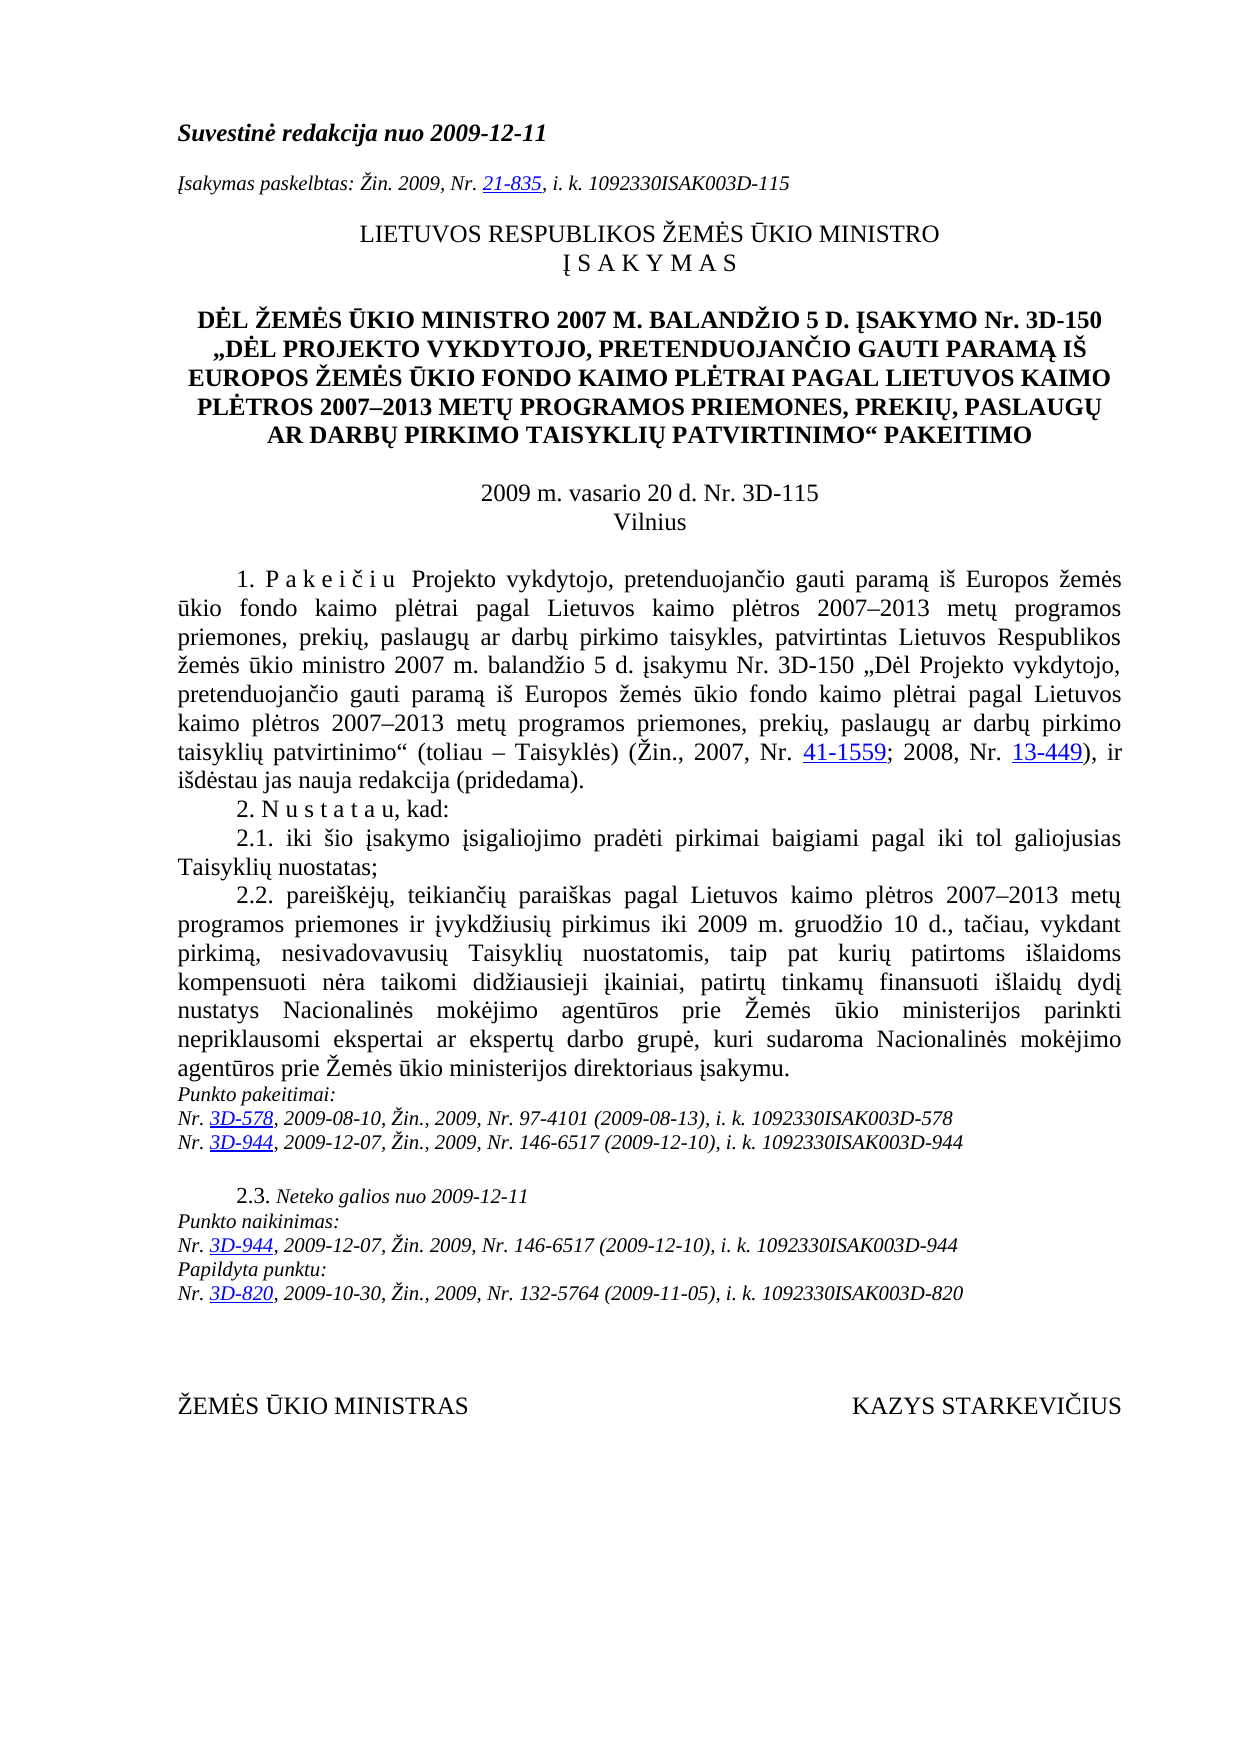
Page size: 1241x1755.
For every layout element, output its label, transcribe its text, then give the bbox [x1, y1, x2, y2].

text 2.3. Neteko galios nuo 2009-12-11 [177, 1182, 1122, 1209]
text Nr. 3D-578, 2009-08-10, Žin., 2009, Nr. 97-4101 (2009-08-13), i. k. 1092330ISAK003D-578 [177, 1106, 1122, 1130]
text 2. Nustatau, kad: [177, 794, 1122, 823]
text Nr. 3D-944, 2009-12-07, Žin. 2009, Nr. 146-6517 (2009-12-10), i. k. 1092330ISAK003D-944 [177, 1233, 1122, 1257]
text 2.2. pareiškėjų, teikiančių paraiškas pagal Lietuvos kaimo plėtros 2007–2013 metų programos priemones ir įvykdžiusių pirkimus iki 2009 m. gruodžio 10 d., tačiau, vykdant pirkimą, nesivadovavusių Taisyklių nuostatomis, taip pat kurių patirtoms išlaidoms kompensuoti nėra taikomi didžiausieji įkainiai, patirtų tinkamų finansuoti išlaidų dydį nustatys Nacionalinės mokėjimo agentūros prie Žemės ūkio ministerijos parinkti nepriklausomi ekspertai ar ekspertų darbo grupė, kuri sudaroma Nacionalinės mokėjimo agentūros prie Žemės ūkio ministerijos direktoriaus įsakymu. [177, 880, 1122, 1082]
text Punkto pakeitimai: [177, 1082, 1122, 1106]
text 2.1. iki šio įsakymo įsigaliojimo pradėti pirkimai baigiami pagal iki tol galiojusias Taisyklių nuostatas; [177, 823, 1122, 880]
text Nr. 3D-944, 2009-12-07, Žin., 2009, Nr. 146-6517 (2009-12-10), i. k. 1092330ISAK003D-944 [177, 1130, 1122, 1154]
text Papildyta punktu: [177, 1257, 1122, 1281]
text Vilnius [177, 507, 1122, 535]
text 1. Pakeičiu Projekto vykdytojo, pretenduojančio gauti paramą iš Europos žemės ūkio fondo kaimo plėtrai pagal Lietuvos kaimo plėtros 2007–2013 metų programos priemones, prekių, paslaugų ar darbų pirkimo taisykles, patvirtintas Lietuvos Respublikos žemės ūkio ministro 2007 m. balandžio 5 d. įsakymu Nr. 3D-150 „Dėl Projekto vykdytojo, pretenduojančio gauti paramą iš Europos žemės ūkio fondo kaimo plėtrai pagal Lietuvos kaimo plėtros 2007–2013 metų programos priemones, prekių, paslaugų ar darbų pirkimo taisyklių patvirtinimo“ (toliau – Taisyklės) (Žin., 2007, Nr. 41-1559; 2008, Nr. 13-449), ir išdėstau jas nauja redakcija (pridedama). [177, 564, 1122, 794]
text Punkto naikinimas: [177, 1209, 1122, 1233]
text ĮSAKYMAS [177, 248, 1122, 277]
text LIETUVOS RESPUBLIKOS ŽEMĖS ŪKIO MINISTRO [177, 219, 1122, 248]
text Suvestinė redakcija nuo 2009-12-11 [177, 118, 1122, 147]
text 2009 m. vasario 20 d. Nr. 3D-115 [177, 478, 1122, 507]
text Nr. 3D-820, 2009-10-30, Žin., 2009, Nr. 132-5764 (2009-11-05), i. k. 1092330ISAK003D-820 [177, 1281, 1122, 1305]
text ŽEMĖS ŪKIO MINISTRAS KAZYS STARKEVIČIUS [177, 1391, 1122, 1420]
text Įsakymas paskelbtas: Žin. 2009, Nr. 21-835, i. k. 1092330ISAK003D-115 [177, 171, 1122, 195]
text DĖL ŽEMĖS ŪKIO MINISTRO 2007 M. BALANDŽIO 5 D. ĮSAKYMO Nr. 3D-150 „DĖL PROJEKTO VYKDYTOJO, PRETENDUOJANČIO GAUTI PARAMĄ IŠ EUROPOS ŽEMĖS ŪKIO FONDO KAIMO PLĖTRAI PAGAL LIETUVOS KAIMO PLĖTROS 2007–2013 METŲ PROGRAMOS PRIEMONES, PREKIŲ, PASLAUGŲ AR DARBŲ PIRKIMO TAISYKLIŲ PATVIRTINIMO“ PAKEITIMO [177, 305, 1122, 449]
